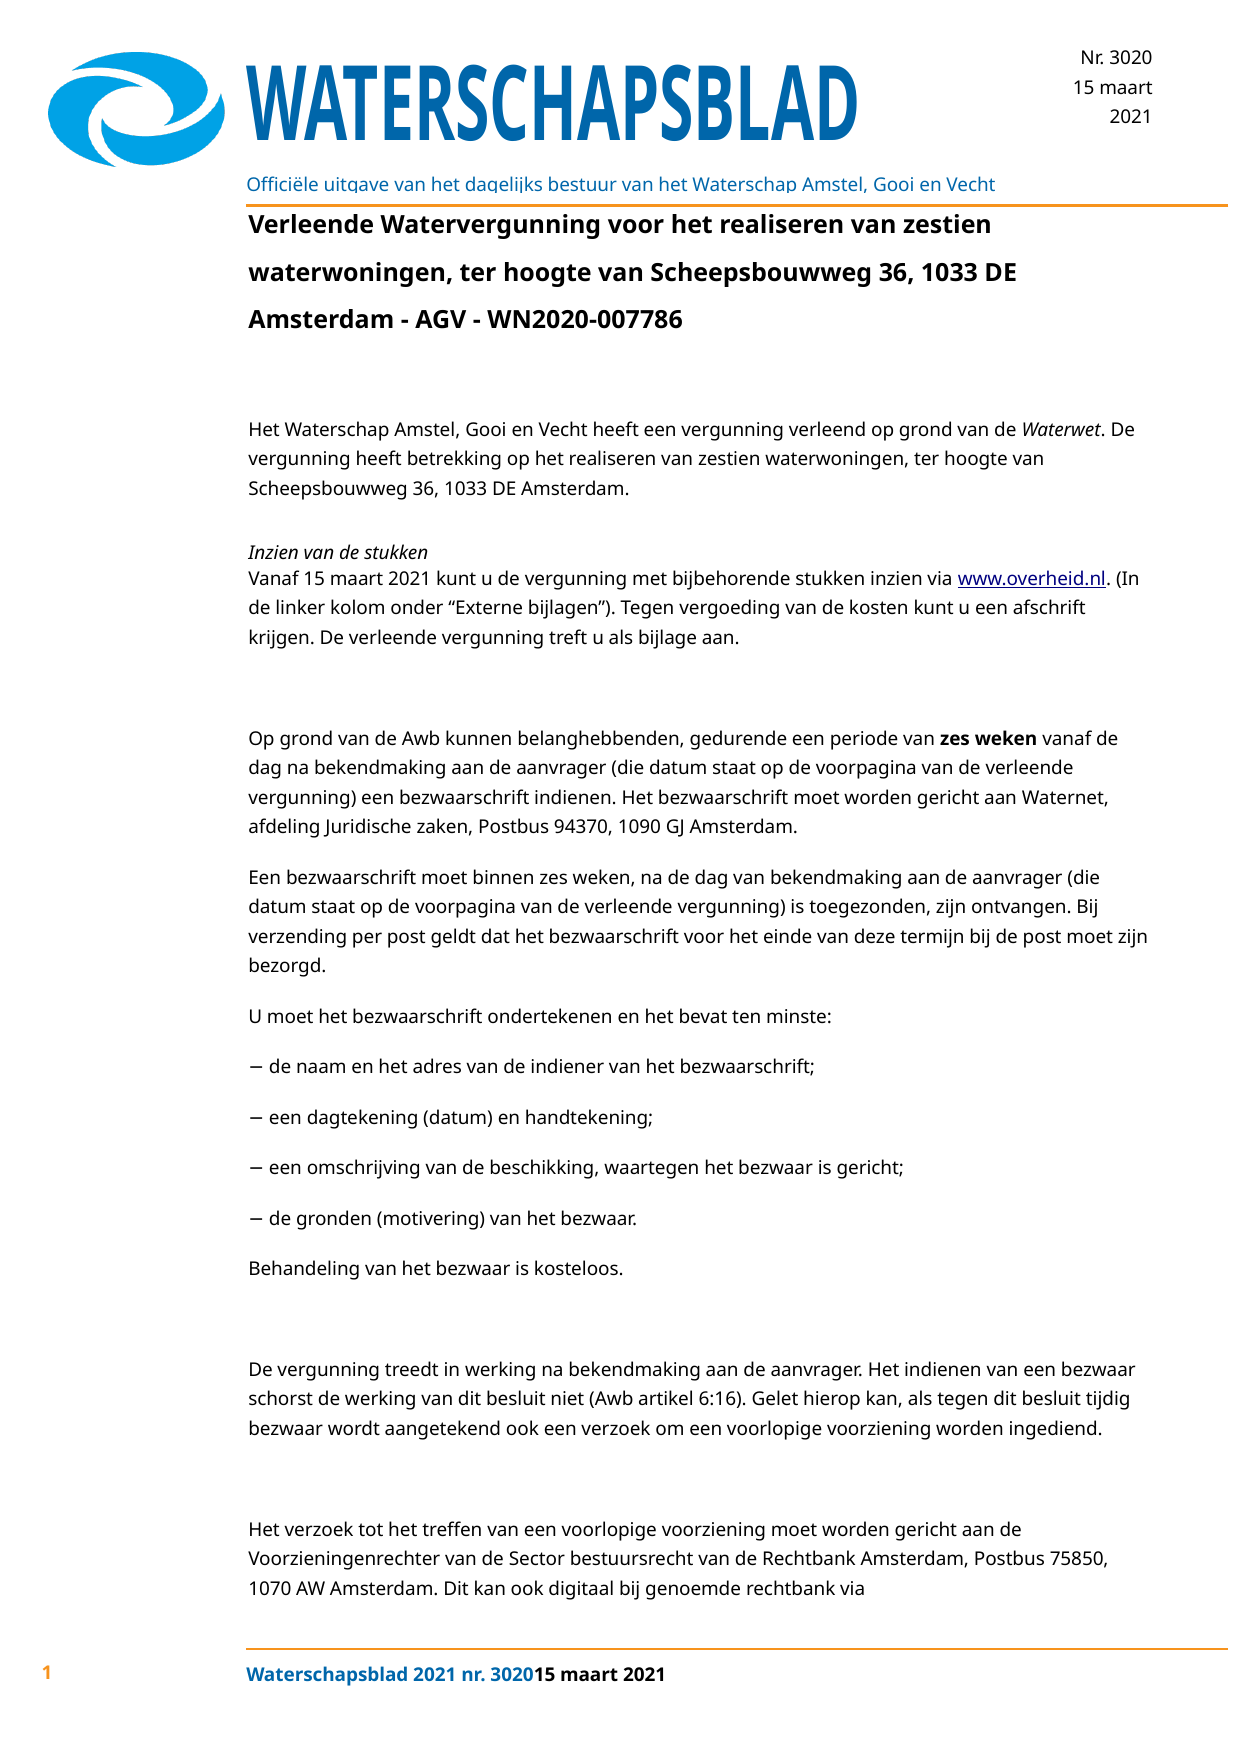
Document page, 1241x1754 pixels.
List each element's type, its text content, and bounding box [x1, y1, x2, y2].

text Het verzoek tot het treffen van een voorlopige voorziening moet worden gericht aan de Voorzieningenrechter van de Sector bestuursrecht van de Rechtbank Amsterdam, Postbus 75850, 1070 AW Amsterdam. Dit kan ook digitaal bij genoemde rechtbank via [248, 1516, 1152, 1601]
text Behandeling van het bezwaar is kosteloos. [248, 1255, 1152, 1281]
text Het Waterschap Amstel, Gooi en Vecht heeft een vergunning verleend op grond van de Waterwet. De vergunning heeft betrekking op het realiseren van zestien waterwoningen, ter hoogte van Scheepsbouwweg 36, 1033 DE Amsterdam. [248, 416, 1152, 501]
text Verleende Watervergunning voor het realiseren van zestien waterwoningen, ter hoogte van Scheepsbouwweg 36, 1033 DE Amsterdam - AGV - WN2020-007786 [248, 207, 1152, 336]
text Een bezwaarschrift moet binnen zes weken, na de dag van bekendmaking aan de aanvrager (die datum staat op de voorpagina van de verleende vergunning) is toegezonden, zijn ontvangen. Bij verzending per post geldt dat het bezwaarschrift voor het einde van deze termijn bij de post moet zijn bezorgd. [248, 864, 1152, 978]
text − een dagtekening (datum) en handtekening; [248, 1104, 1152, 1130]
text − de naam en het adres van de indiener van het bezwaarschrift; [248, 1053, 1152, 1079]
text Op grond van de Awb kunnen belanghebbenden, gedurende een periode van zes weken vanaf de dag na bekendmaking aan de aanvrager (die datum staat op de voorpagina van de verleende vergunning) een bezwaarschrift indienen. Het bezwaarschrift moet worden gericht aan Waternet, afdeling Juridische zaken, Postbus 94370, 1090 GJ Amsterdam. [248, 725, 1152, 839]
text − de gronden (motivering) van het bezwaar. [248, 1205, 1152, 1231]
text U moet het bezwaarschrift ondertekenen en het bevat ten minste: [248, 1003, 1152, 1029]
picture [41, 47, 231, 172]
text − een omschrijving van de beschikking, waartegen het bezwaar is gericht; [248, 1154, 1152, 1180]
text Inzien van de stukken [248, 539, 1152, 565]
text De vergunning treedt in werking na bekendmaking aan de aanvrager. Het indienen van een bezwaar schorst de werking van dit besluit niet (Awb artikel 6:16). Gelet hierop kan, als tegen dit besluit tijdig bezwaar wordt aangetekend ook een verzoek om een voorlopige voorziening worden ingediend. [248, 1356, 1152, 1441]
text Vanaf 15 maart 2021 kunt u de vergunning met bijbehorende stukken inzien via www.overheid.nl. (In de linker kolom onder “Externe bijlagen”). Tegen vergoeding van de kosten kunt u een afschrift krijgen. De verleende vergunning treft u als bijlage aan. [248, 565, 1152, 650]
